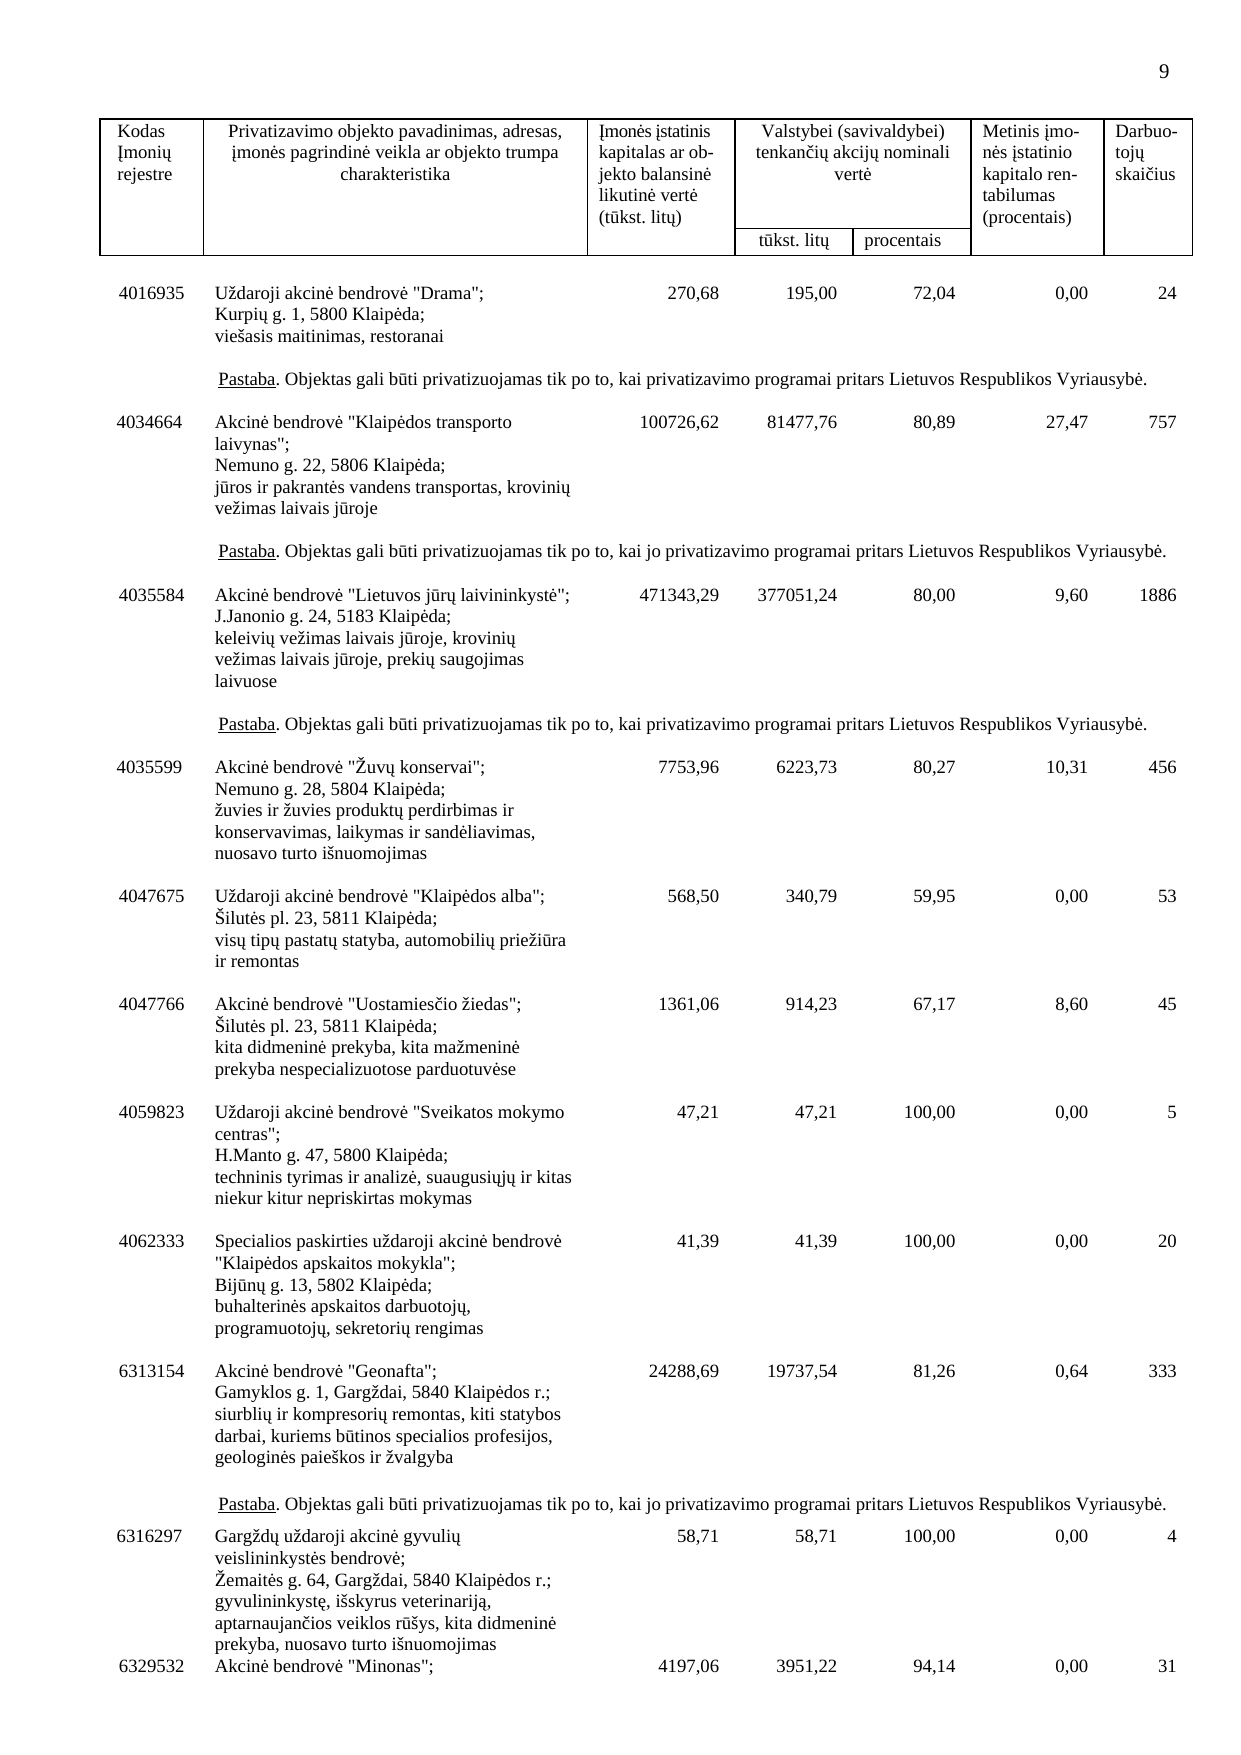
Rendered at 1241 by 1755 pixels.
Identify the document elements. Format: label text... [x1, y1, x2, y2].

table_cell 1361,06 [587, 993, 735, 1101]
table_cell Akcinė bendrovė "Žuvų konservai"; Nemuno g. 28, 5804 Klaipėda; žuvies ir žuvies produktų perdirbimas ir konservavimas, laikymas ir sandėliavimas, nuosavo turto išnuomojimas [203, 756, 587, 885]
table_cell 456 [1104, 756, 1192, 885]
table_cell Gargždų uždaroji akcinė gyvulių veislininkystės bendrovė; Žemaitės g. 64, Gargždai, 5840 Klaipėdos r.; gyvulininkystę, išskyrus veterinariją, aptarnaujančios veiklos rūšys, kita didmeninė prekyba, nuosavo turto išnuomojimas [203, 1525, 587, 1655]
table_header Kodas Įmonių rejestre [101, 120, 203, 227]
table_cell 6313154 [100, 1360, 203, 1493]
table_cell 333 [1104, 1360, 1192, 1493]
table_cell 377051,24 [735, 584, 853, 713]
table_cell 5 [1104, 1101, 1192, 1230]
table_cell Akcinė bendrovė "Lietuvos jūrų laivininkystė"; J.Janonio g. 24, 5183 Klaipėda; keleivių vežimas laivais jūroje, krovinių vežimas laivais jūroje, prekių saugojimas laivuose [203, 584, 587, 713]
table_cell 3951,22 [735, 1655, 853, 1676]
table_cell 31 [1104, 1655, 1192, 1676]
table_cell [101, 228, 203, 254]
table_cell 6223,73 [735, 756, 853, 885]
table_cell Akcinė bendrovė "Minonas"; [203, 1655, 587, 1676]
table_cell tūkst. litų [736, 229, 852, 254]
table_cell Pastaba. Objektas gali būti privatizuojamas tik po to, kai privatizavimo programai pritars Lietuvos Respublikos Vyriausybė. [100, 713, 1192, 756]
table_cell [100, 256, 203, 282]
table_cell 568,50 [587, 885, 735, 993]
table_cell Uždaroji akcinė bendrovė "Sveikatos mokymo centras"; H.Manto g. 47, 5800 Klaipėda; techninis tyrimas ir analizė, suaugusiųjų ir kitas niekur kitur nepriskirtas mokymas [203, 1101, 587, 1230]
table_cell [1105, 228, 1192, 254]
table_cell 100,00 [853, 1525, 971, 1655]
table_cell 41,39 [587, 1230, 735, 1360]
table_cell 81477,76 [735, 411, 853, 540]
table_cell 4 [1104, 1525, 1192, 1655]
table_cell [203, 256, 587, 282]
table_cell 100726,62 [587, 411, 735, 540]
table_cell 6316297 [100, 1525, 203, 1655]
table_cell 4016935 [100, 282, 203, 368]
table_cell 100,00 [853, 1101, 971, 1230]
table_cell 80,27 [853, 756, 971, 885]
table_header Valstybei (savivaldybei) tenkančių akcijų nominali vertė [736, 120, 970, 227]
table_cell 0,00 [971, 1230, 1104, 1360]
table_cell Akcinė bendrovė "Uostamiesčio žiedas"; Šilutės pl. 23, 5811 Klaipėda; kita didmeninė prekyba, kita mažmeninė prekyba nespecializuotose parduotuvėse [203, 993, 587, 1101]
table_cell 47,21 [587, 1101, 735, 1230]
table_cell 1886 [1104, 584, 1192, 713]
table_cell Pastaba. Objektas gali būti privatizuojamas tik po to, kai privatizavimo programai pritars Lietuvos Respublikos Vyriausybė. [100, 368, 1192, 411]
table_cell 4035584 [100, 584, 203, 713]
table_cell 4059823 [100, 1101, 203, 1230]
table_cell 80,00 [853, 584, 971, 713]
table_cell 0,00 [971, 1655, 1104, 1676]
table_cell Akcinė bendrovė "Klaipėdos transporto laivynas"; Nemuno g. 22, 5806 Klaipėda; jūros ir pakrantės vandens transportas, krovinių vežimas laivais jūroje [203, 411, 587, 540]
table_cell 59,95 [853, 885, 971, 993]
table_cell 4047675 [100, 885, 203, 993]
table_cell Pastaba. Objektas gali būti privatizuojamas tik po to, kai jo privatizavimo programai pritars Lietuvos Respublikos Vyriausybė. [100, 1493, 1192, 1525]
table_cell [1104, 256, 1192, 282]
table_cell 0,00 [971, 1525, 1104, 1655]
table_cell [204, 228, 587, 254]
table_cell 45 [1104, 993, 1192, 1101]
table_cell 9,60 [971, 584, 1104, 713]
table_cell 100,00 [853, 1230, 971, 1360]
table_cell 58,71 [735, 1525, 853, 1655]
table_cell procentais [854, 229, 970, 254]
table_header Darbuo-tojų skaičius [1105, 120, 1192, 227]
table_cell 471343,29 [587, 584, 735, 713]
table_cell 4047766 [100, 993, 203, 1101]
table_cell 24 [1104, 282, 1192, 368]
table_cell 10,31 [971, 756, 1104, 885]
table_cell Uždaroji akcinė bendrovė "Drama"; Kurpių g. 1, 5800 Klaipėda; viešasis maitinimas, restoranai [203, 282, 587, 368]
table_header Įmonės įstatinis kapitalas ar ob-jekto balansinė likutinė vertė (tūkst. litų) [588, 120, 734, 227]
table_cell [971, 256, 1104, 282]
table_cell 80,89 [853, 411, 971, 540]
table_cell 94,14 [853, 1655, 971, 1676]
table_cell 757 [1104, 411, 1192, 540]
table_cell 4034664 [100, 411, 203, 540]
table_cell Akcinė bendrovė "Geonafta"; Gamyklos g. 1, Gargždai, 5840 Klaipėdos r.; siurblių ir kompresorių remontas, kiti statybos darbai, kuriems būtinos specialios profesijos, geologinės paieškos ir žvalgyba [203, 1360, 587, 1493]
table_cell [587, 256, 735, 282]
table_cell 19737,54 [735, 1360, 853, 1493]
table_cell Specialios paskirties uždaroji akcinė bendrovė "Klaipėdos apskaitos mokykla"; Bijūnų g. 13, 5802 Klaipėda; buhalterinės apskaitos darbuotojų, programuotojų, sekretorių rengimas [203, 1230, 587, 1360]
table_cell 41,39 [735, 1230, 853, 1360]
table_cell 47,21 [735, 1101, 853, 1230]
table_cell 0,00 [971, 885, 1104, 993]
table_cell [853, 256, 971, 282]
table_cell [735, 256, 853, 282]
table_cell 0,64 [971, 1360, 1104, 1493]
table_cell 7753,96 [587, 756, 735, 885]
table_cell 4197,06 [587, 1655, 735, 1676]
table_cell 72,04 [853, 282, 971, 368]
table_cell 67,17 [853, 993, 971, 1101]
table_cell 195,00 [735, 282, 853, 368]
table_header Privatizavimo objekto pavadinimas, adresas, įmonės pagrindinė veikla ar objekto trumpa charakteristika [204, 120, 587, 227]
table_cell 8,60 [971, 993, 1104, 1101]
table_cell 24288,69 [587, 1360, 735, 1493]
table_cell 81,26 [853, 1360, 971, 1493]
table_cell 0,00 [971, 282, 1104, 368]
table_cell 27,47 [971, 411, 1104, 540]
table_cell 4035599 [100, 756, 203, 885]
table_cell 58,71 [587, 1525, 735, 1655]
table_cell Pastaba. Objektas gali būti privatizuojamas tik po to, kai jo privatizavimo programai pritars Lietuvos Respublikos Vyriausybė. [100, 540, 1192, 583]
table_cell 20 [1104, 1230, 1192, 1360]
table_cell 914,23 [735, 993, 853, 1101]
table_cell 53 [1104, 885, 1192, 993]
table_cell 340,79 [735, 885, 853, 993]
table_cell [588, 228, 734, 254]
table_cell 270,68 [587, 282, 735, 368]
table_cell [972, 228, 1103, 254]
table_cell 0,00 [971, 1101, 1104, 1230]
table_cell Uždaroji akcinė bendrovė "Klaipėdos alba"; Šilutės pl. 23, 5811 Klaipėda; visų tipų pastatų statyba, automobilių priežiūra ir remontas [203, 885, 587, 993]
table_cell 4062333 [100, 1230, 203, 1360]
table_cell 6329532 [100, 1655, 203, 1676]
table_header Metinis įmo-nės įstatinio kapitalo ren-tabilumas (procentais) [972, 120, 1103, 227]
